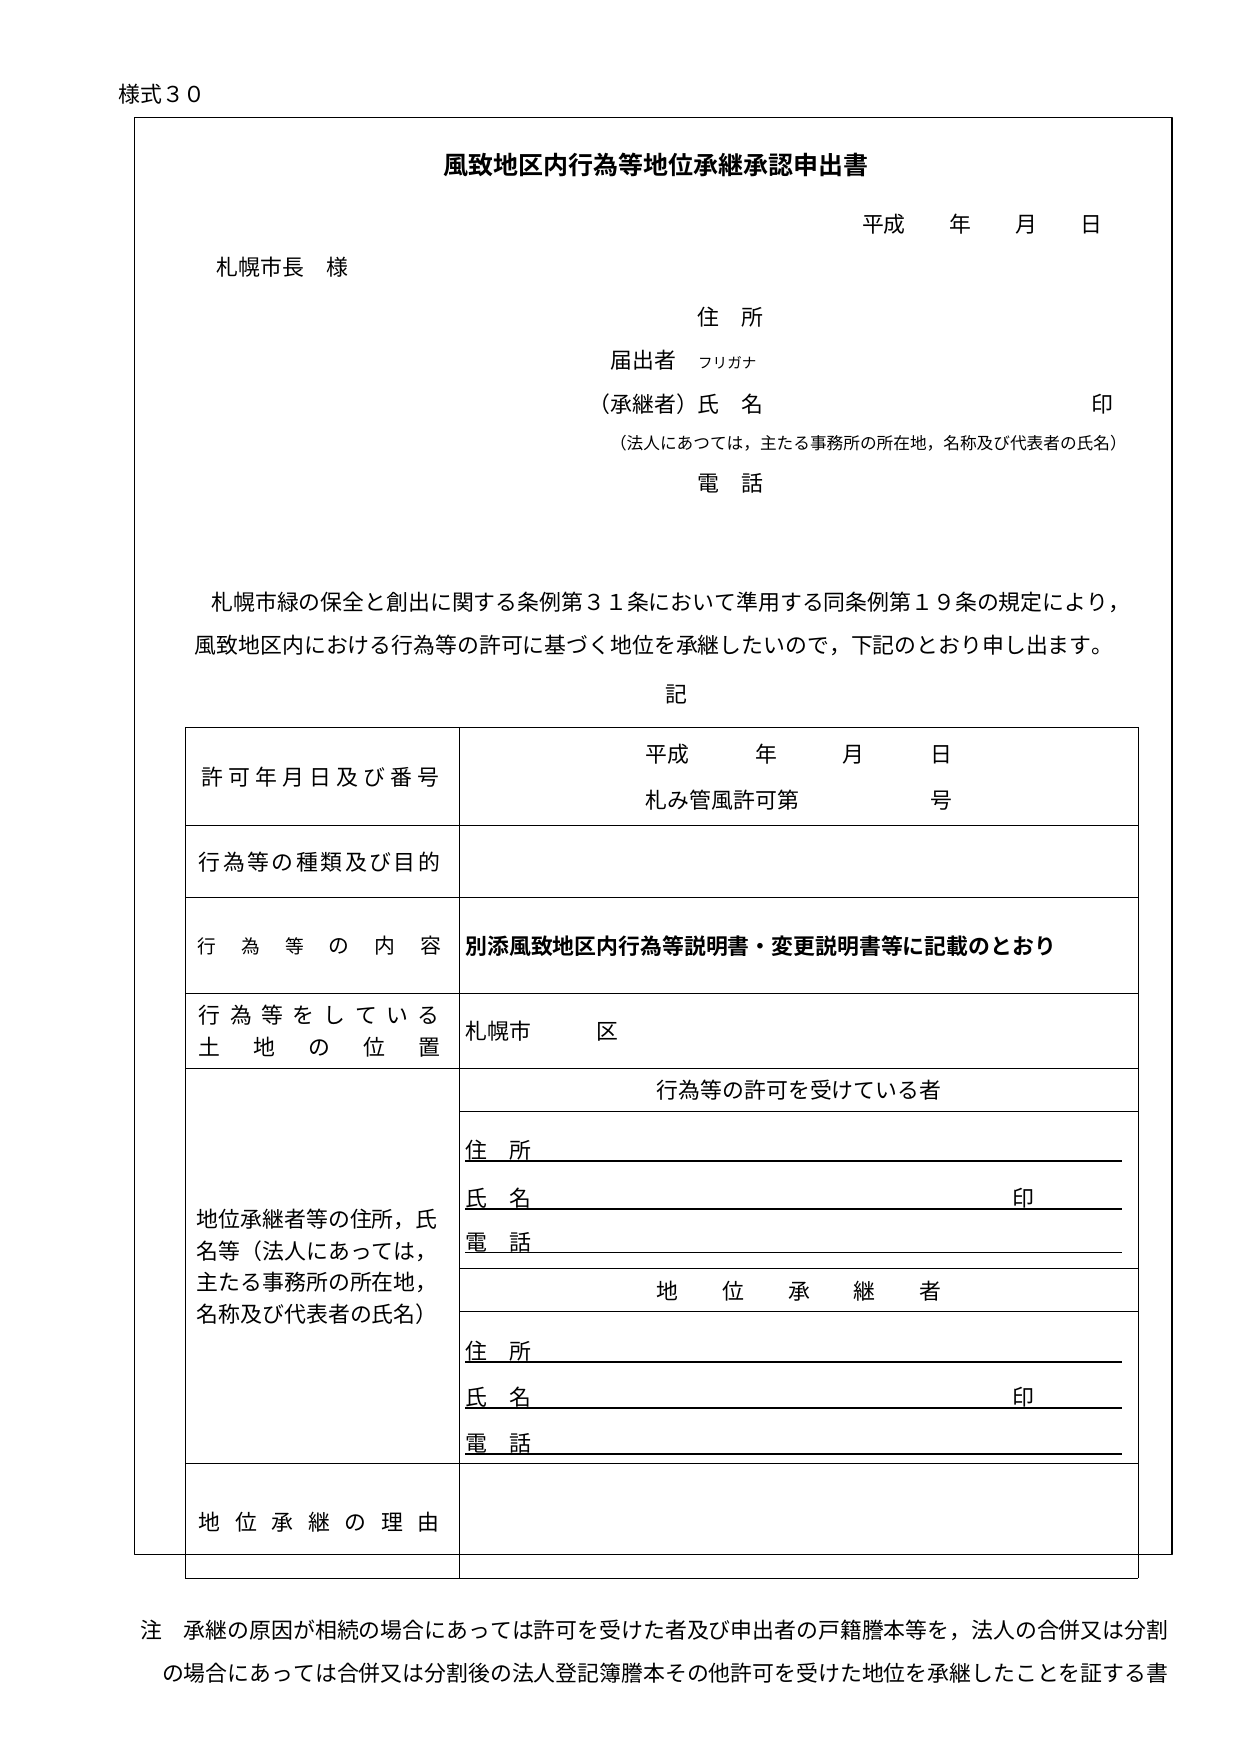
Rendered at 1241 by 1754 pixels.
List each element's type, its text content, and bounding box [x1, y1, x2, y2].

table_cell 別添風致地区内行為等説明書・変更説明書等に記載のとおり [460, 898, 1138, 992]
text 届出者 フリガナ [135, 343, 1171, 375]
table_cell 住 所 氏 名 印 電 話 [460, 1312, 1138, 1463]
table_cell 地位承継者等の住所，氏 名等（法人にあっては， 主たる事務所の所在地， 名称及び代表者の氏名） [186, 1069, 459, 1463]
table_cell 行 為 等 の 内 容 [186, 898, 459, 992]
text （承継者）氏 名 印 [135, 387, 1171, 418]
text （法人にあつては，主たる事務所の所在地，名称及び代表者の氏名） [135, 430, 1171, 454]
text [1173, 466, 1181, 498]
text [118, 300, 134, 331]
table_cell 地 位 承 継 者 [460, 1269, 1138, 1311]
table_cell 住 所 氏 名 印 電 話 [460, 1112, 1138, 1268]
text 札幌市長 様 [135, 250, 1171, 282]
text [118, 207, 134, 238]
text [1173, 387, 1181, 418]
text [1173, 677, 1181, 709]
text [1173, 250, 1181, 282]
table_cell 行為等の許可を受けている者 [460, 1069, 1138, 1111]
table_cell 行為等の種類及び目的 [186, 826, 459, 897]
text 札幌市緑の保全と創出に関する条例第３１条において準用する同条例第１９条の規定により， [135, 584, 1171, 616]
table_cell 地位承継の理由 [186, 1464, 459, 1554]
table_cell 札幌市 区 [460, 994, 1138, 1067]
text 風致地区内における行為等の許可に基づく地位を承継したいので，下記のとおり申し出ます。 [135, 628, 1171, 660]
text [1173, 343, 1181, 375]
table_cell [186, 1555, 459, 1577]
table_cell [460, 1464, 1138, 1554]
text 平成 年 月 日 [135, 207, 1171, 238]
table_cell [460, 826, 1138, 897]
text 様式３０ [118, 77, 1181, 108]
text [118, 677, 134, 709]
table_cell [460, 1555, 1138, 1577]
text 電 話 [135, 466, 1171, 498]
text [118, 145, 134, 182]
text [1173, 300, 1181, 331]
table_cell 行為等をしている 土 地 の 位 置 [186, 994, 459, 1067]
text [118, 343, 134, 375]
text 風致地区内行為等地位承継承認申出書 [135, 145, 1171, 182]
text [118, 250, 134, 282]
table_header 許可年月日及び番号 [186, 728, 459, 825]
text [118, 387, 134, 418]
text の場合にあっては合併又は分割後の法人登記簿謄本その他許可を受けた地位を承継したことを証する書 [118, 1656, 1181, 1687]
text [1173, 207, 1181, 238]
text 注 承継の原因が相続の場合にあっては許可を受けた者及び申出者の戸籍謄本等を，法人の合併又は分割 [118, 1613, 1181, 1645]
text 記 [135, 677, 1171, 709]
text 住 所 [135, 300, 1171, 331]
text [118, 466, 134, 498]
table_header 平成 年 月 日 札み管風許可第 号 [460, 728, 1138, 825]
